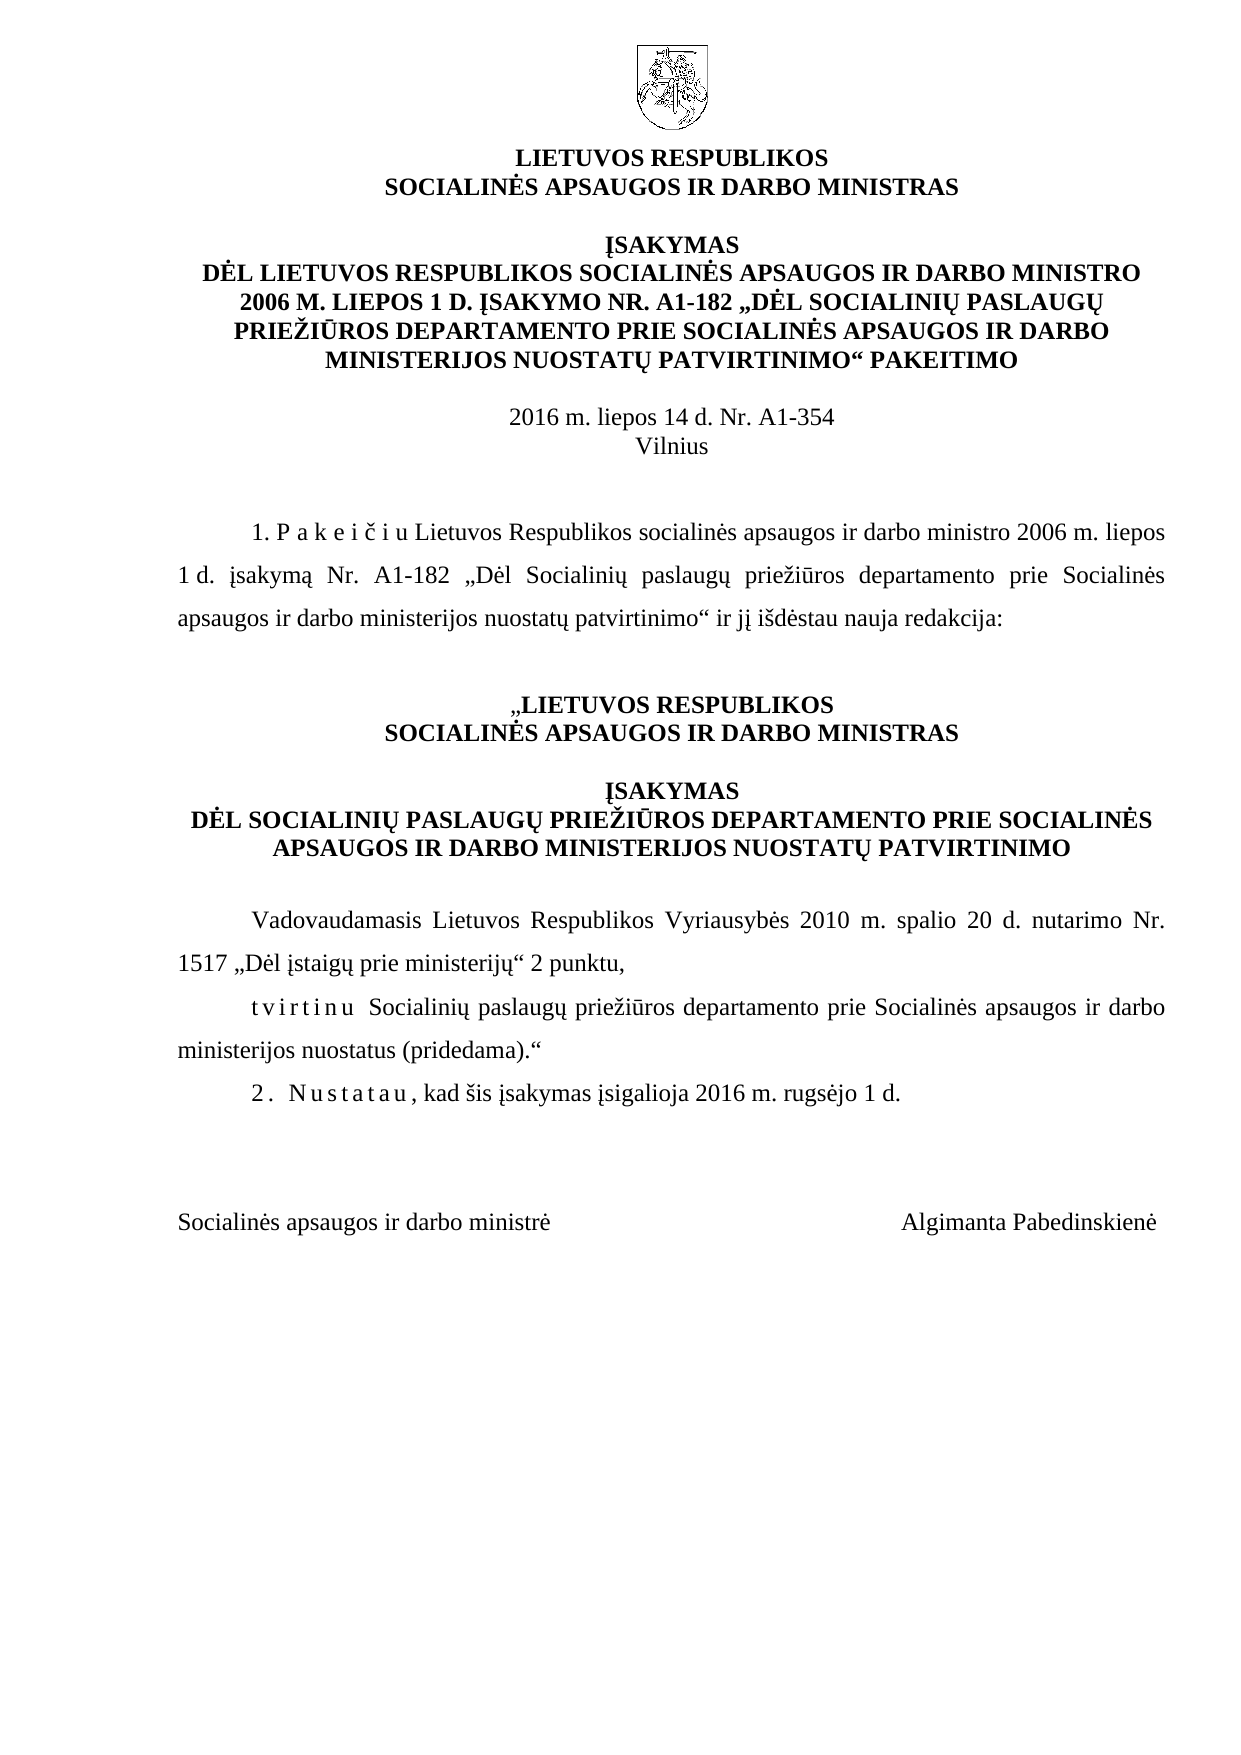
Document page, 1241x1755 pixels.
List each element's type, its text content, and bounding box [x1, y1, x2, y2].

text LIETUVOS RESPUBLIKOS [177, 143, 1166, 172]
text 2. Nustatau, kad šis įsakymas įsigalioja 2016 m. rugsėjo 1 d. [177, 1078, 1166, 1107]
text SOCIALINĖS APSAUGOS IR DARBO MINISTRAS [177, 718, 1166, 747]
text ĮSAKYMAS [177, 776, 1166, 805]
text 1. P a k e i č i u Lietuvos Respublikos socialinės apsaugos ir darbo ministro 2006 m. liepos 1 d. įsakymą Nr. A1-182 „Dėl Socialinių paslaugų priežiūros departamento prie Socialinės apsaugos ir darbo ministerijos nuostatų patvirtinimo“ ir jį išdėstau nauja redakcija: [177, 517, 1166, 632]
text ĮSAKYMAS [177, 230, 1166, 258]
text 2016 m. liepos 14 d. Nr. A1-354 [177, 402, 1166, 431]
text „LIETUVOS RESPUBLIKOS [177, 690, 1166, 718]
text Vadovaudamasis Lietuvos Respublikos Vyriausybės 2010 m. spalio 20 d. nutarimo Nr. 1517 „Dėl įstaigų prie ministerijų“ 2 punktu, [177, 905, 1166, 977]
text DĖL LIETUVOS RESPUBLIKOS SOCIALINĖS APSAUGOS IR DARBO MINISTRO 2006 M. LIEPOS 1 D. ĮSAKYMO NR. A1-182 „DĖL SOCIALINIŲ PASLAUGŲ PRIEŽIŪROS DEPARTAMENTO PRIE SOCIALINĖS APSAUGOS IR DARBO MINISTERIJOS NUOSTATŲ PATVIRTINIMO“ PAKEITIMO [177, 258, 1166, 373]
text Socialinės apsaugos ir darbo ministrė Algimanta Pabedinskienė [177, 1207, 1166, 1236]
text SOCIALINĖS APSAUGOS IR DARBO MINISTRAS [177, 172, 1166, 201]
text DĖL SOCIALINIŲ PASLAUGŲ PRIEŽIŪROS DEPARTAMENTO PRIE SOCIALINĖS APSAUGOS IR DARBO MINISTERIJOS NUOSTATŲ PATVIRTINIMO [177, 805, 1166, 862]
text tvirtinu Socialinių paslaugų priežiūros departamento prie Socialinės apsaugos ir darbo ministerijos nuostatus (pridedama).“ [177, 992, 1166, 1063]
text Vilnius [177, 431, 1166, 460]
